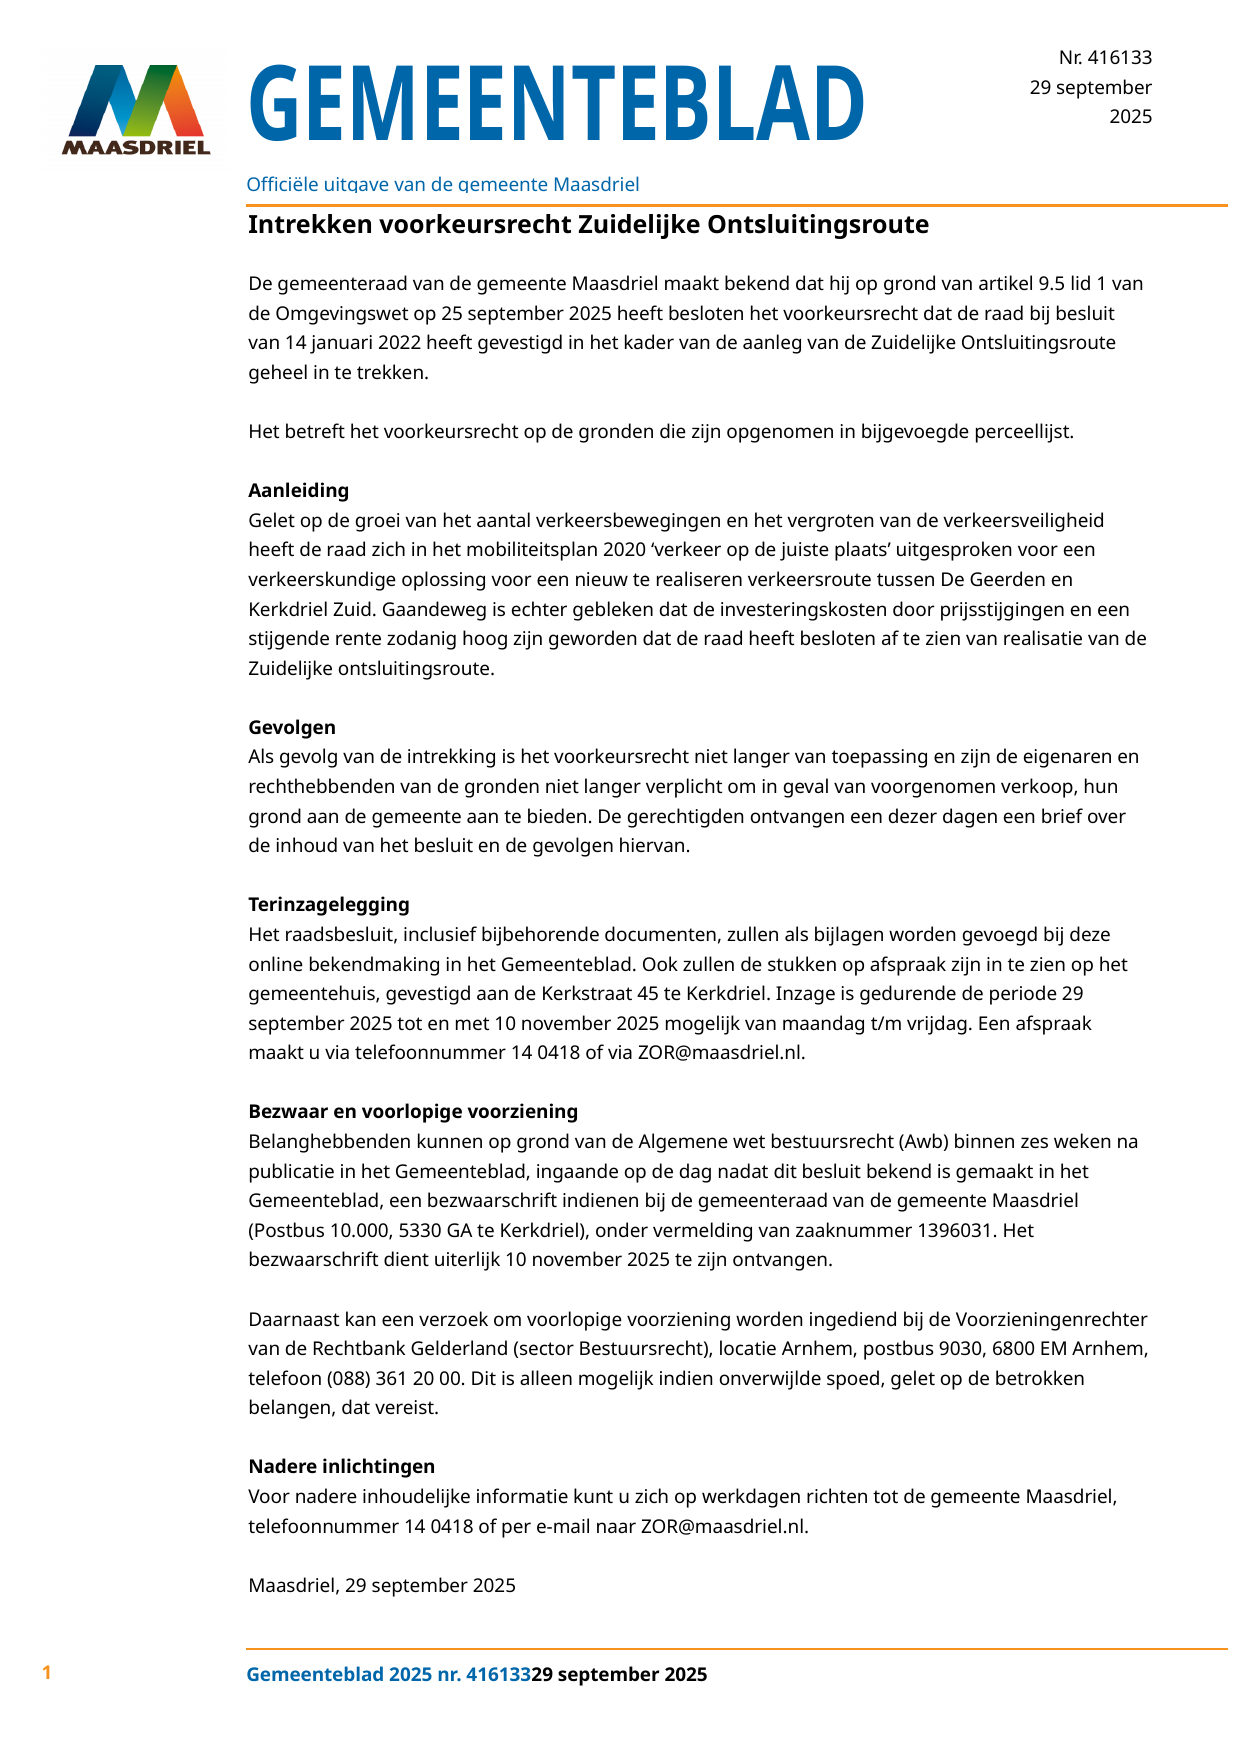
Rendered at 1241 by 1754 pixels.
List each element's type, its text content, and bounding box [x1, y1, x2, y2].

text Voor nadere inhoudelijke informatie kunt u zich op werkdagen richten tot de gemeente Maasdriel, telefoonnummer 14 0418 of per e-mail naar ZOR@maasdriel.nl. [248, 1483, 1152, 1538]
text Terinzagelegging [248, 892, 1152, 917]
text De gemeenteraad van de gemeente Maasdriel maakt bekend dat hij op grond van artikel 9.5 lid 1 van de Omgevingswet op 25 september 2025 heeft besloten het voorkeursrecht dat de raad bij besluit van 14 januari 2022 heeft gevestigd in het kader van de aanleg van de Zuidelijke Ontsluitingsroute geheel in te trekken. [248, 270, 1152, 385]
text Het raadsbesluit, inclusief bijbehorende documenten, zullen als bijlagen worden gevoegd bij deze online bekendmaking in het Gemeenteblad. Ook zullen de stukken op afspraak zijn in te zien op het gemeentehuis, gevestigd aan de Kerkstraat 45 te Kerkdriel. Inzage is gedurende de periode 29 september 2025 tot en met 10 november 2025 mogelijk van maandag t/m vrijdag. Een afspraak maakt u via telefoonnummer 14 0418 of via ZOR@maasdriel.nl. [248, 921, 1152, 1065]
picture [41, 47, 231, 172]
text Nadere inlichtingen [248, 1454, 1152, 1479]
text Als gevolg van de intrekking is het voorkeursrecht niet langer van toepassing en zijn de eigenaren en rechthebbenden van de gronden niet langer verplicht om in geval van voorgenomen verkoop, hun grond aan de gemeente aan te bieden. De gerechtigden ontvangen een dezer dagen een brief over de inhoud van het besluit en de gevolgen hiervan. [248, 744, 1152, 858]
text Daarnaast kan een verzoek om voorlopige voorziening worden ingediend bij de Voorzieningenrechter van de Rechtbank Gelderland (sector Bestuursrecht), locatie Arnhem, postbus 9030, 6800 EM Arnhem, telefoon (088) 361 20 00. Dit is alleen mogelijk indien onverwijlde spoed, gelet op de betrokken belangen, dat vereist. [248, 1306, 1152, 1420]
text Gevolgen [248, 714, 1152, 740]
text Intrekken voorkeursrecht Zuidelijke Ontsluitingsroute [248, 207, 1152, 241]
text Gelet op de groei van het aantal verkeersbewegingen en het vergroten van de verkeersveiligheid heeft de raad zich in het mobiliteitsplan 2020 ‘verkeer op de juiste plaats’ uitgesproken voor een verkeerskundige oplossing voor een nieuw te realiseren verkeersroute tussen De Geerden en Kerkdriel Zuid. Gaandeweg is echter gebleken dat de investeringskosten door prijsstijgingen en een stijgende rente zodanig hoog zijn geworden dat de raad heeft besloten af te zien van realisatie van de Zuidelijke ontsluitingsroute. [248, 507, 1152, 681]
text Belanghebbenden kunnen op grond van de Algemene wet bestuursrecht (Awb) binnen zes weken na publicatie in het Gemeenteblad, ingaande op de dag nadat dit besluit bekend is gemaakt in het Gemeenteblad, een bezwaarschrift indienen bij de gemeenteraad van de gemeente Maasdriel (Postbus 10.000, 5330 GA te Kerkdriel), onder vermelding van zaaknummer 1396031. Het bezwaarschrift dient uiterlijk 10 november 2025 te zijn ontvangen. [248, 1128, 1152, 1272]
text Maasdriel, 29 september 2025 [248, 1572, 1152, 1598]
text Aanleiding [248, 477, 1152, 503]
text Het betreft het voorkeursrecht op de gronden die zijn opgenomen in bijgevoegde perceellijst. [248, 418, 1152, 444]
text Bezwaar en voorlopige voorziening [248, 1099, 1152, 1124]
